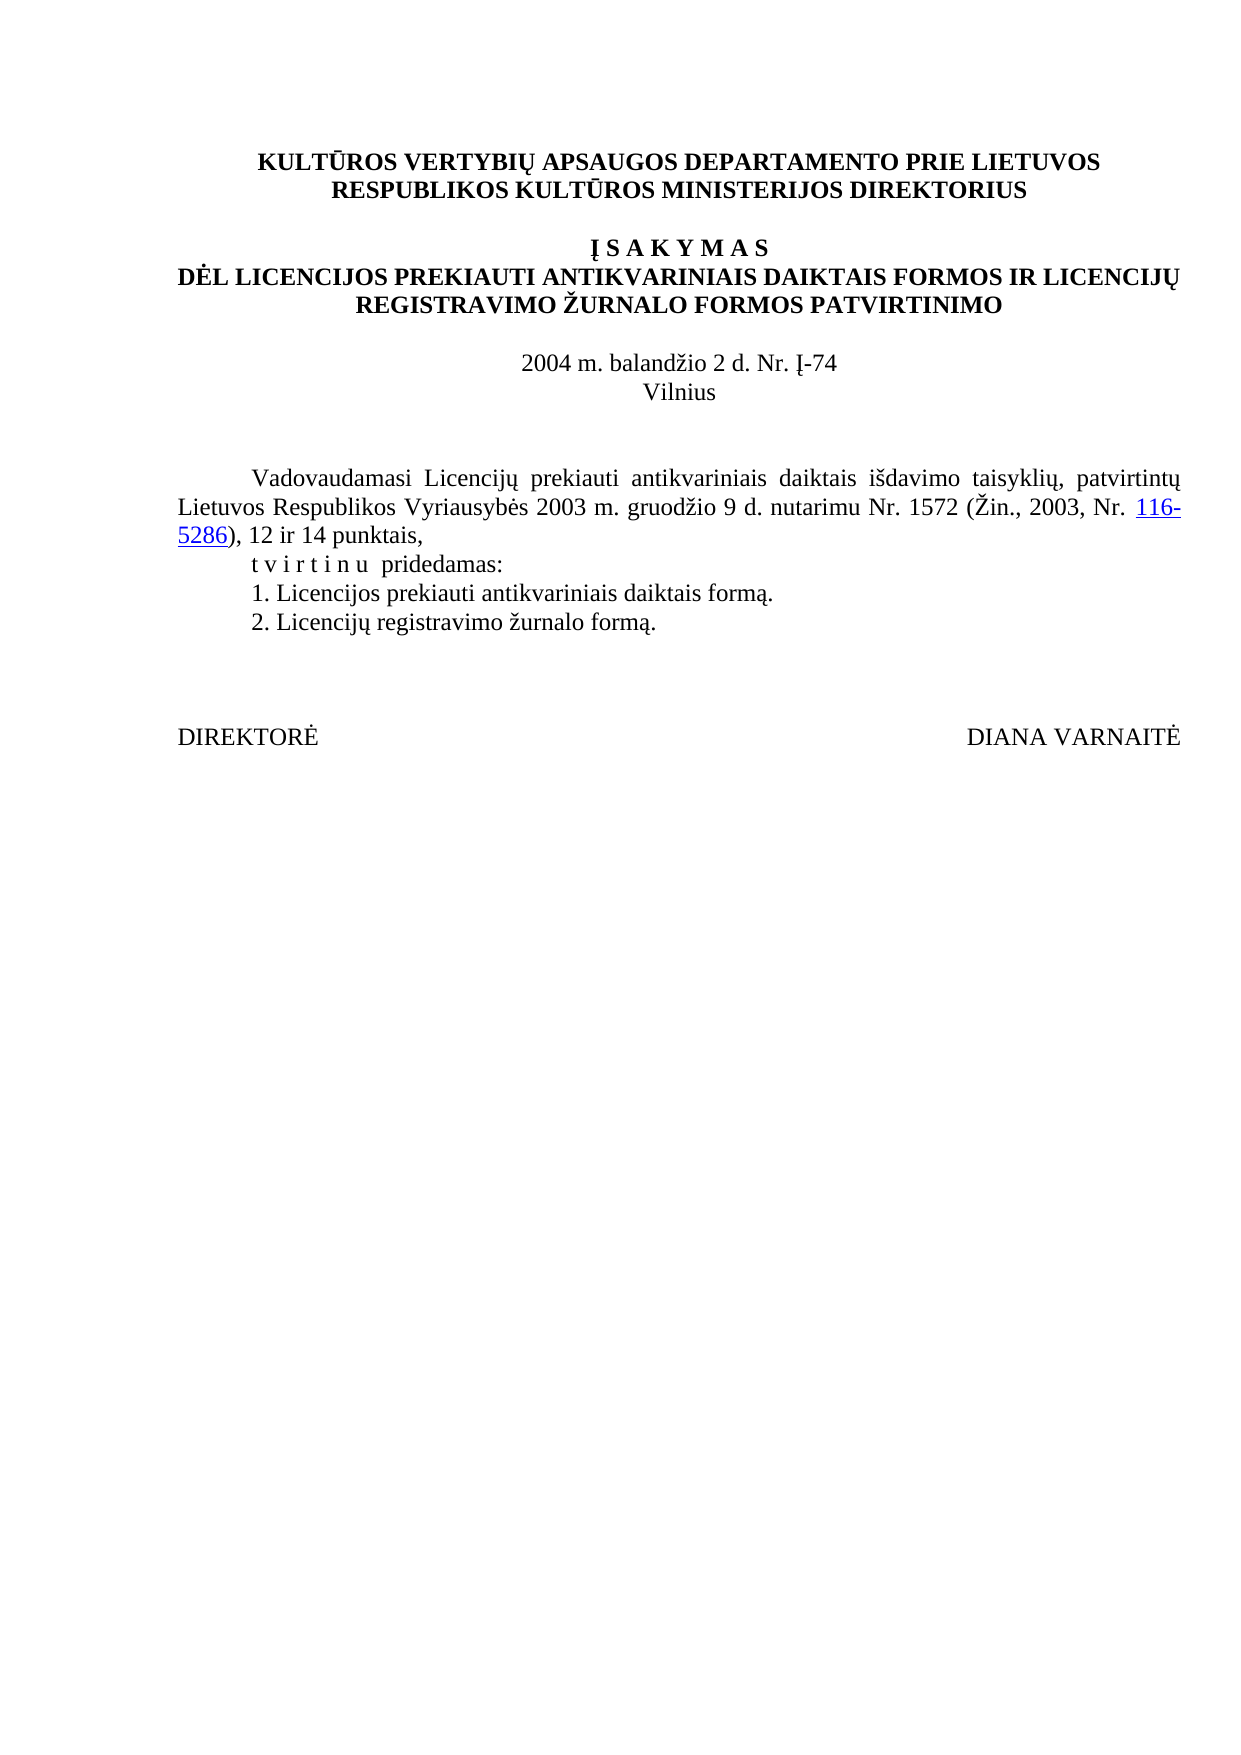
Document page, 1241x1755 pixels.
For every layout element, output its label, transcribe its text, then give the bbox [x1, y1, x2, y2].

text 2. Licencijų registravimo žurnalo formą. [177, 607, 1181, 636]
text 1. Licencijos prekiauti antikvariniais daiktais formą. [177, 578, 1181, 607]
text Vadovaudamasi Licencijų prekiauti antikvariniais daiktais išdavimo taisyklių, patvirtintų Lietuvos Respublikos Vyriausybės 2003 m. gruodžio 9 d. nutarimu Nr. 1572 (Žin., 2003, Nr. 116-5286), 12 ir 14 punktais, [177, 463, 1181, 549]
text Direktorė Diana Varnaitė [177, 722, 1181, 751]
text Vilnius [177, 377, 1181, 406]
text KULTŪROS VERTYBIŲ APSAUGOS DEPARTAMENTO PRIE LIETUVOS RESPUBLIKOS KULTŪROS MINISTERIJOS DIREKTORIUS [177, 147, 1181, 204]
text tvirtinu pridedamas: [177, 549, 1181, 578]
text Į S A K Y M A S [177, 233, 1181, 262]
text 2004 m. balandžio 2 d. Nr. Į-74 [177, 348, 1181, 377]
text DĖL LICENCIJOS PREKIAUTI ANTIKVARINIAIS DAIKTAIS FORMOS IR LICENCIJŲ REGISTRAVIMO ŽURNALO FORMOS PATVIRTINIMO [177, 262, 1181, 319]
